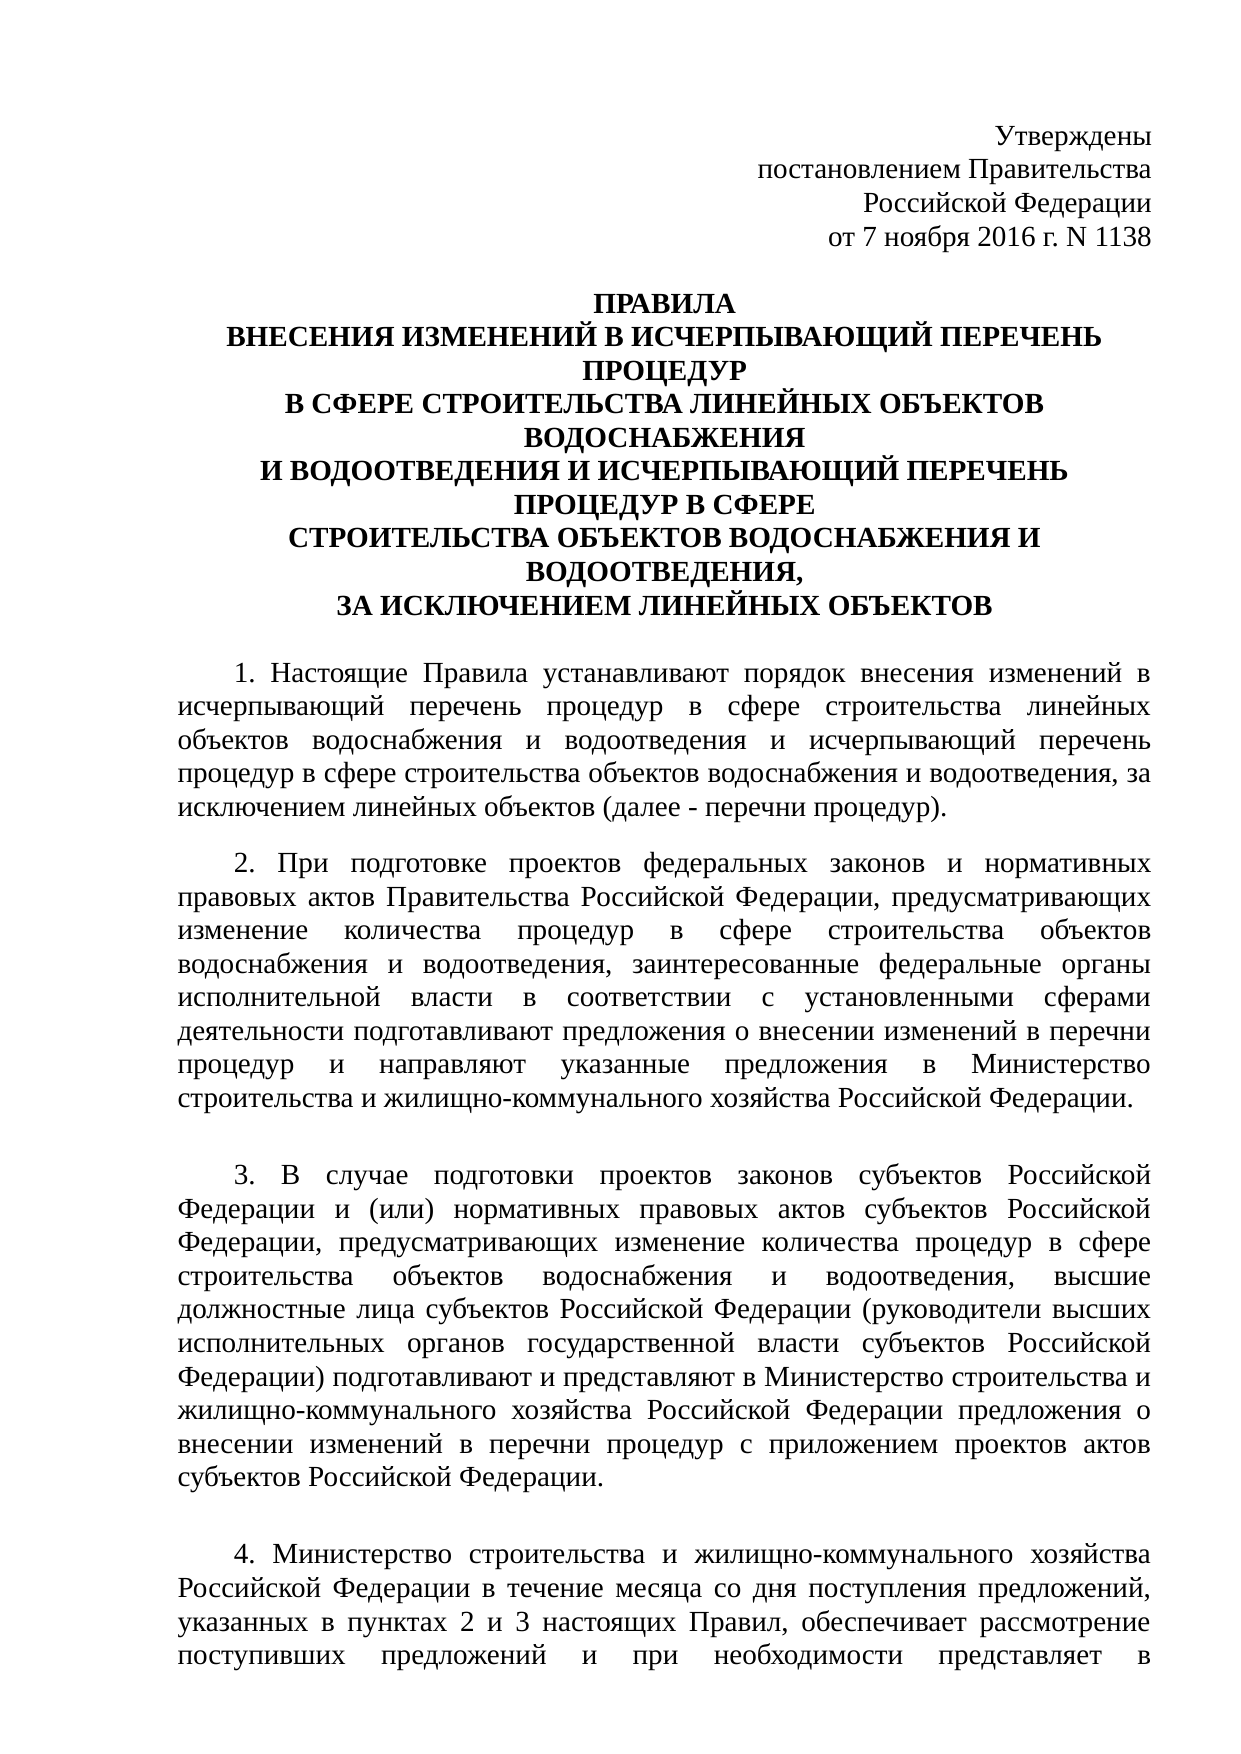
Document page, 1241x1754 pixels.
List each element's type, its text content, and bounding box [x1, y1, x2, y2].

text 2. При подготовке проектов федеральных законов и нормативных правовых актов Правительства Российской Федерации, предусматривающих изменение количества процедур в сфере строительства объектов водоснабжения и водоотведения, заинтересованные федеральные органы исполнительной власти в соответствии с установленными сферами деятельности подготавливают предложения о внесении изменений в перечни процедур и направляют указанные предложения в Министерство строительства и жилищно-коммунального хозяйства Российской Федерации. [177, 845, 1152, 1114]
title ВНЕСЕНИЯ ИЗМЕНЕНИЙ В ИСЧЕРПЫВАЮЩИЙ ПЕРЕЧЕНЬ ПРОЦЕДУР [177, 319, 1152, 386]
title СТРОИТЕЛЬСТВА ОБЪЕКТОВ ВОДОСНАБЖЕНИЯ И ВОДООТВЕДЕНИЯ, [177, 521, 1152, 588]
title И ВОДООТВЕДЕНИЯ И ИСЧЕРПЫВАЮЩИЙ ПЕРЕЧЕНЬ ПРОЦЕДУР В СФЕРЕ [177, 453, 1152, 521]
text 4. Министерство строительства и жилищно-коммунального хозяйства Российской Федерации в течение месяца со дня поступления предложений, указанных в пунктах 2 и 3 настоящих Правил, обеспечивает рассмотрение поступивших предложений и при необходимости представляет в [177, 1537, 1152, 1671]
text 3. В случае подготовки проектов законов субъектов Российской Федерации и (или) нормативных правовых актов субъектов Российской Федерации, предусматривающих изменение количества процедур в сфере строительства объектов водоснабжения и водоотведения, высшие должностные лица субъектов Российской Федерации (руководители высших исполнительных органов государственной власти субъектов Российской Федерации) подготавливают и представляют в Министерство строительства и жилищно-коммунального хозяйства Российской Федерации предложения о внесении изменений в перечни процедур с приложением проектов актов субъектов Российской Федерации. [177, 1157, 1152, 1493]
text Утверждены [177, 118, 1152, 152]
title ПРАВИЛА [177, 286, 1152, 319]
title В СФЕРЕ СТРОИТЕЛЬСТВА ЛИНЕЙНЫХ ОБЪЕКТОВ ВОДОСНАБЖЕНИЯ [177, 386, 1152, 453]
text Российской Федерации [177, 185, 1152, 219]
text постановлением Правительства [177, 152, 1152, 185]
text 1. Настоящие Правила устанавливают порядок внесения изменений в исчерпывающий перечень процедур в сфере строительства линейных объектов водоснабжения и водоотведения и исчерпывающий перечень процедур в сфере строительства объектов водоснабжения и водоотведения, за исключением линейных объектов (далее - перечни процедур). [177, 655, 1152, 822]
text от 7 ноября 2016 г. N 1138 [177, 219, 1152, 252]
title ЗА ИСКЛЮЧЕНИЕМ ЛИНЕЙНЫХ ОБЪЕКТОВ [177, 588, 1152, 621]
